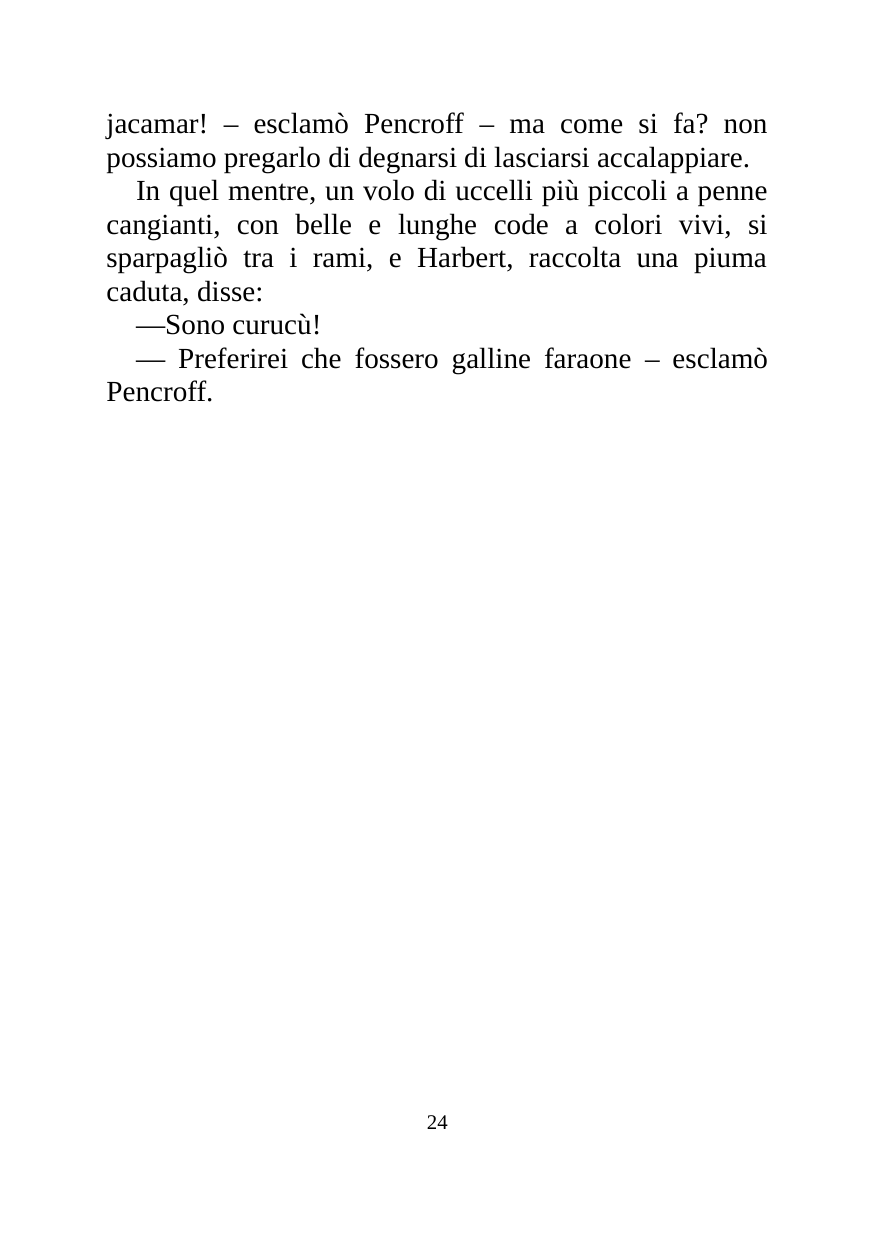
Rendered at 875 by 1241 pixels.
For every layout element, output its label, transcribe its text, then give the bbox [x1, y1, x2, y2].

text — Preferirei che fossero galline faraone – esclamò Pencroff. [106, 341, 768, 408]
text In quel mentre, un volo di uccelli più piccoli a penne cangianti, con belle e lunghe code a colori vivi, si sparpagliò tra i rami, e Harbert, raccolta una piuma caduta, disse: [106, 173, 768, 307]
text jacamar! – esclamò Pencroff – ma come si fa? non possiamo pregarlo di degnarsi di lasciarsi accalappiare. [106, 106, 768, 173]
text —Sono curucù! [106, 307, 768, 341]
